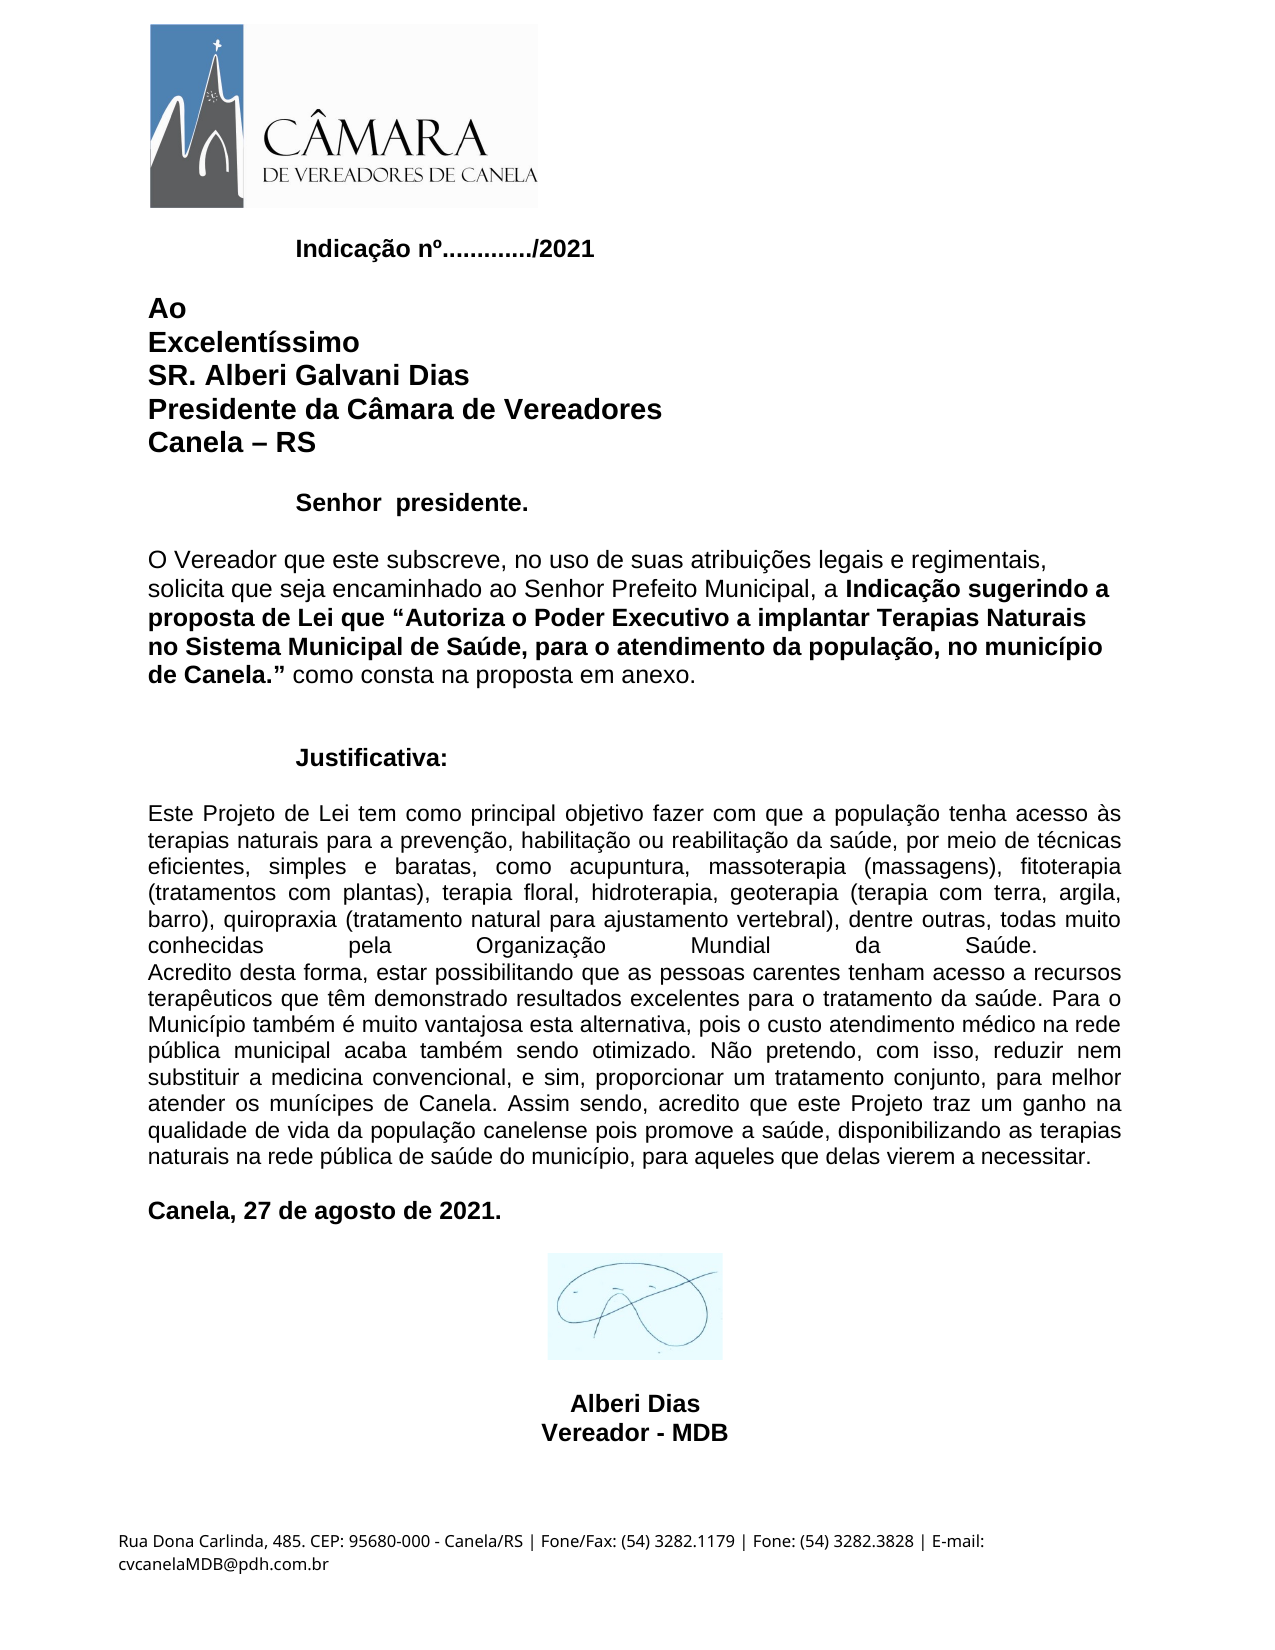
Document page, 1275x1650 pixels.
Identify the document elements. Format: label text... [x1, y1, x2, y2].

text Ao [148, 291, 1122, 325]
text Senhor presidente. [148, 488, 1122, 517]
text Justificativa: [295, 743, 1122, 772]
text Canela – RS [148, 426, 1122, 459]
picture [547, 1253, 723, 1360]
text Excelentíssimo [148, 325, 1122, 358]
text Canela, 27 de agosto de 2021. [148, 1196, 1122, 1224]
text Alberi Dias [148, 1389, 1122, 1417]
picture [150, 24, 538, 208]
text SR. Alberi Galvani Dias [148, 358, 1122, 392]
text Presidente da Câmara de Vereadores [148, 392, 1122, 426]
text Vereador - MDB [148, 1417, 1122, 1446]
subtitle Indicação nº............./2021 [148, 234, 1122, 263]
text Este Projeto de Lei tem como principal objetivo fazer com que a população tenha acesso às terapias naturais para a prevenção, habilitação ou reabilitação da saúde, por meio de técnicas eficientes, simples e baratas, como acupuntura, massoterapia (massagens), fitoterapia (tratamentos com plantas), terapia floral, hidroterapia, geoterapia (terapia com terra, argila, barro), quiropraxia (tratamento natural para ajustamento vertebral), dentre outras, todas muito conhecidas pela Organização Mundial da Saúde. Acredito desta forma, estar possibilitando que as pessoas carentes tenham acesso a recursos terapêuticos que têm demonstrado resultados excelentes para o tratamento da saúde. Para o Município também é muito vantajosa esta alternativa, pois o custo atendimento médico na rede pública municipal acaba também sendo otimizado. Não pretendo, com isso, reduzir nem substituir a medicina convencional, e sim, proporcionar um tratamento conjunto, para melhor atender os munícipes de Canela. Assim sendo, acredito que este Projeto traz um ganho na qualidade de vida da população canelense pois promove a saúde, disponibilizando as terapias naturais na rede pública de saúde do município, para aqueles que delas vierem a necessitar. [148, 800, 1122, 1169]
text O Vereador que este subscreve, no uso de suas atribuições legais e regimentais, solicita que seja encaminhado ao Senhor Prefeito Municipal, a Indicação sugerindo a proposta de Lei que “Autoriza o Poder Executivo a implantar Terapias Naturais no Sistema Municipal de Saúde, para o atendimento da população, no município de Canela.” como consta na proposta em anexo. [148, 545, 1122, 689]
